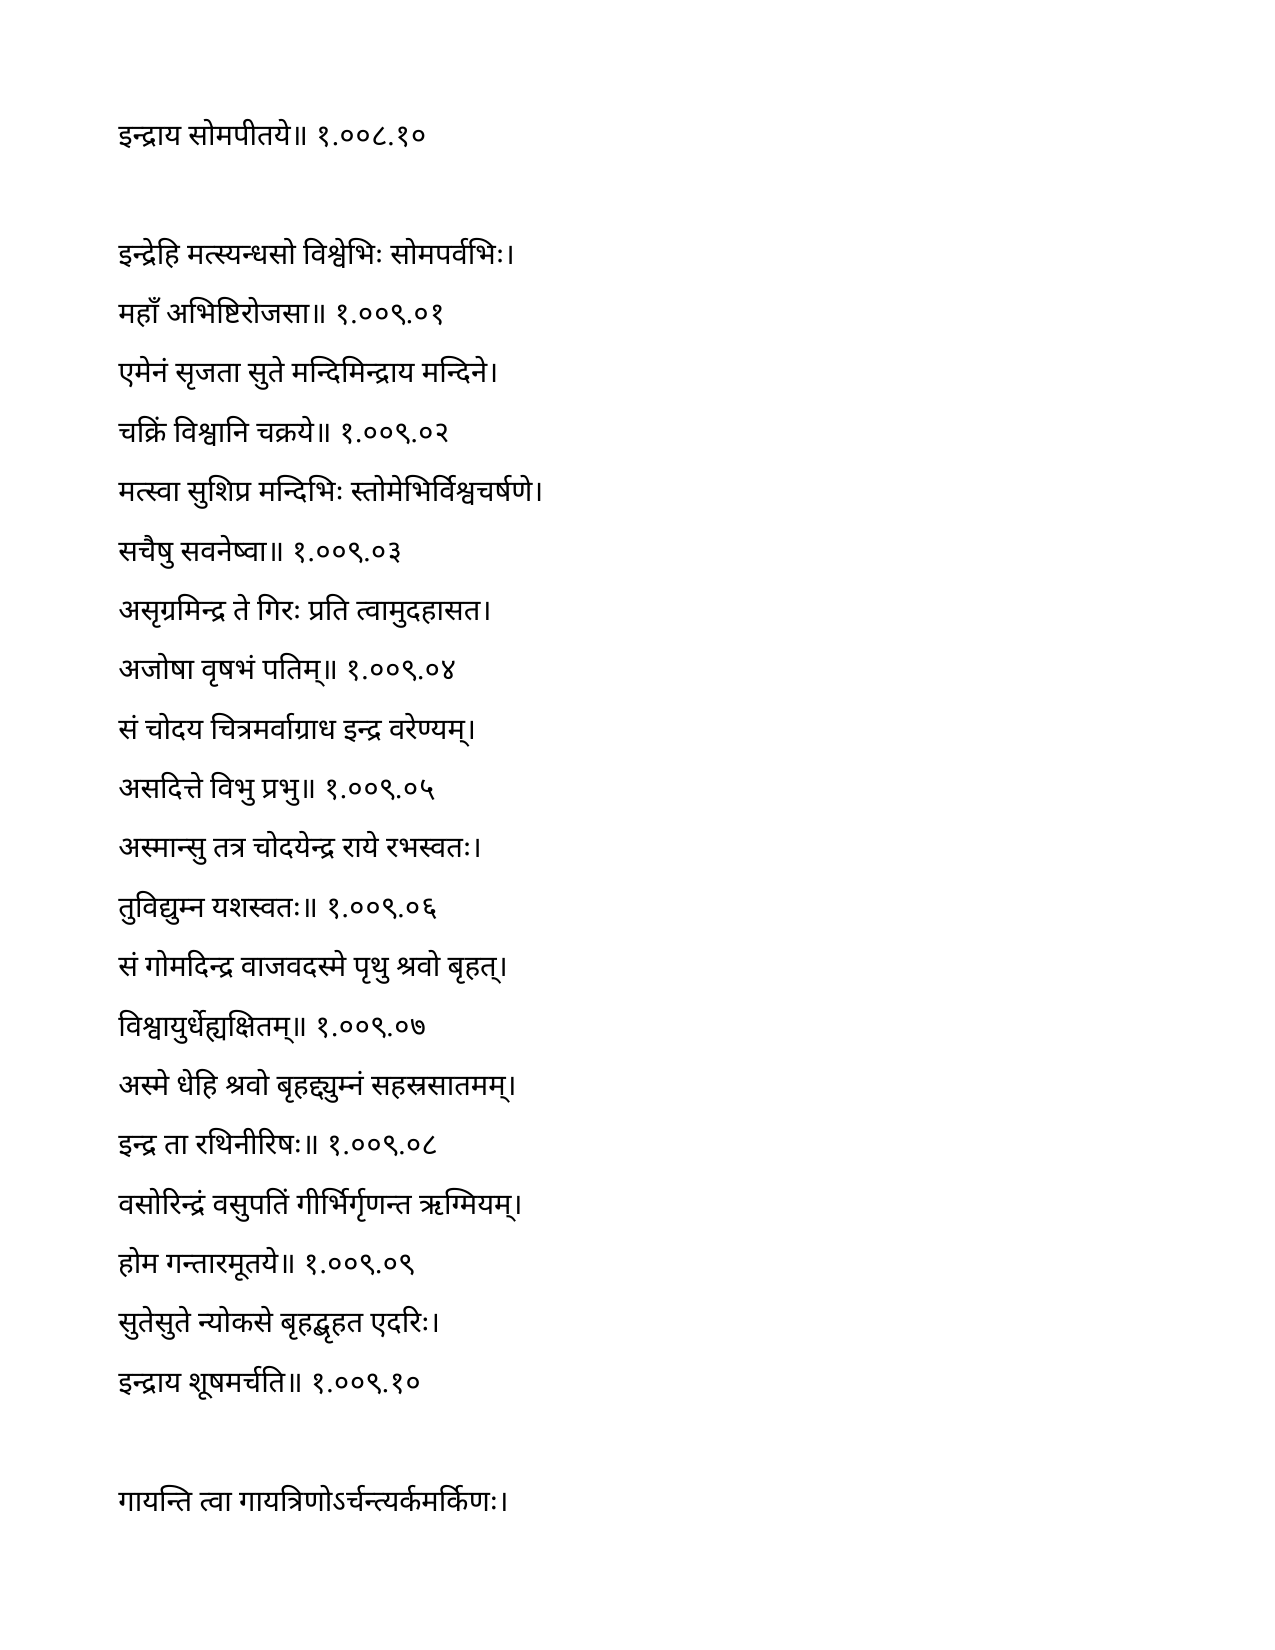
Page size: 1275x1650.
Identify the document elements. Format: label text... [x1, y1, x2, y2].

text अजोषा वृषभं पतिम्॥ १.००९.०४ [118, 652, 1157, 686]
text इन्द्राय सोमपीतये॥ १.००८.१० [118, 118, 1157, 152]
text सुतेसुते न्योकसे बृहद्बृहत एदरिः। [291, 1316, 327, 1339]
text इन्द्राय शूषमर्चति॥ १.००९.१० [118, 1365, 1157, 1398]
text अस्मान्सु तत्र चोदयेन्द्र राये रभस्वतः। [118, 831, 1157, 864]
text एमेनं सृजता सुते मन्दिमिन्द्राय मन्दिने। [264, 356, 1157, 389]
text सं चोदय चित्रमर्वाग्राध इन्द्र वरेण्यम्। [118, 712, 1157, 745]
text मत्स्वा सुशिप्र मन्दिभिः स्तोमेभिर्विश्वचर्षणे। [118, 474, 1157, 508]
text तुविद्युम्न यशस्वतः॥ १.००९.०६ [118, 890, 1157, 923]
text असृग्रमिन्द्र ते गिरः प्रति त्वामुदहासत। [118, 593, 1157, 627]
text चक्रिं विश्वानि चक्रये॥ १.००९.०२ [118, 415, 1157, 448]
text इन्द्र ता रथिनीरिषः॥ १.००९.०८ [118, 1127, 1157, 1161]
text सुतेसुते न्योकसे बृहद्बृहत एदरिः। [171, 1306, 1157, 1339]
text महाँ अभिष्टिरोजसा॥ १.००९.०१ [118, 296, 1157, 330]
text सं गोमदिन्द्र वाजवदस्मे पृथु श्रवो बृहत्। [118, 949, 1157, 983]
text होम गन्तारमूतये॥ १.००९.०९ [118, 1246, 1157, 1280]
text इन्द्रेहि मत्स्यन्धसो विश्वेभिः सोमपर्वभिः। [118, 237, 1157, 270]
text विश्वायुर्धेह्यक्षितम्॥ १.००९.०७ [118, 1009, 1157, 1042]
text सचैषु सवनेष्वा॥ १.००९.०३ [118, 534, 1157, 567]
text एमेनं सृजता सुते मन्दिमिन्द्राय मन्दिने। [118, 356, 279, 389]
text वसोरिन्द्रं वसुपतिं गीर्भिर्गृणन्त ऋग्मियम्। [118, 1187, 1157, 1220]
text असदित्ते विभु प्रभु॥ १.००९.०५ [118, 771, 1157, 805]
text गायन्ति त्वा गायत्रिणोऽर्चन्त्यर्कमर्किणः। [118, 1484, 1157, 1517]
text सुतेसुते न्योकसे बृहद्बृहत एदरिः। [135, 1316, 172, 1339]
text अस्मे धेहि श्रवो बृहद्द्युम्नं सहस्रसातमम्। [118, 1068, 1157, 1102]
